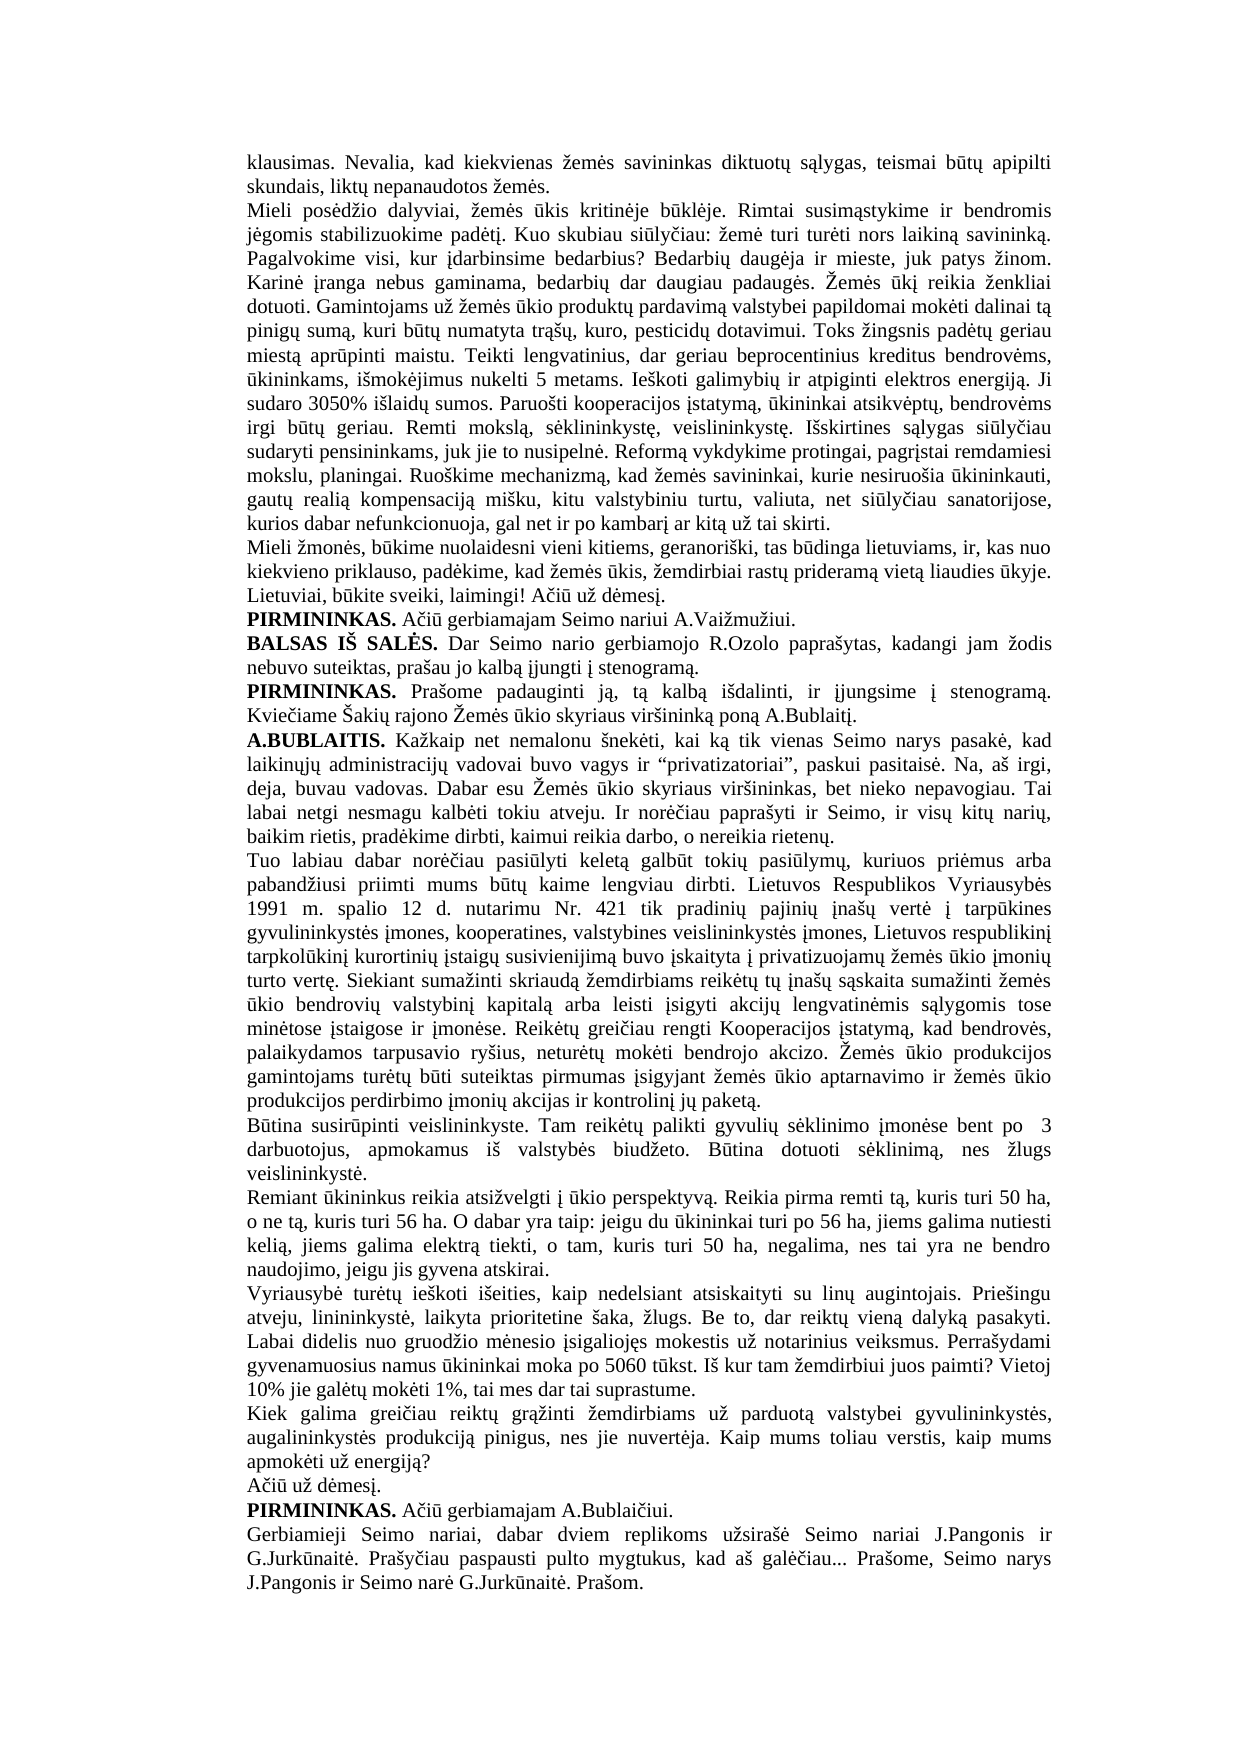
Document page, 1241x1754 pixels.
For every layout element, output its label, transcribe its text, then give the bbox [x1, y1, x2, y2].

text Remiant ūkininkus reikia atsižvelgti į ūkio perspektyvą. Reikia pirma remti tą, kuris turi 50 ha, o ne tą, kuris turi 56 ha. O dabar yra taip: jeigu du ūkininkai turi po 56 ha, jiems galima nutiesti kelią, jiems galima elektrą tiekti, o tam, kuris turi 50 ha, negalima, nes tai yra ne bendro naudojimo, jeigu jis gyvena atskirai. [247, 1185, 1053, 1281]
text PIRMININKAS. Ačiū gerbiamajam A.Bublaičiui. [247, 1497, 1053, 1522]
text A.BUBLAITIS. Kažkaip net nemalonu šnekėti, kai ką tik vienas Seimo narys pasakė, kad laikinųjų administracijų vadovai buvo vagys ir “privatizatoriai”, paskui pasitaisė. Na, aš irgi, deja, buvau vadovas. Dabar esu Žemės ūkio skyriaus viršininkas, bet nieko nepavogiau. Tai labai netgi nesmagu kalbėti tokiu atveju. Ir norėčiau paprašyti ir Seimo, ir visų kitų narių, baikim rietis, pradėkime dirbti, kaimui reikia darbo, o nereikia rietenų. [247, 727, 1053, 848]
text Vyriausybė turėtų ieškoti išeities, kaip nedelsiant atsiskaityti su linų augintojais. Priešingu atveju, linininkystė, laikyta prioritetine šaka, žlugs. Be to, dar reiktų vieną dalyką pasakyti. Labai didelis nuo gruodžio mėnesio įsigaliojęs mokestis už notarinius veiksmus. Perrašydami gyvenamuosius namus ūkininkai moka po 5060 tūkst. Iš kur tam žemdirbiui juos paimti? Vietoj 10% jie galėtų mokėti 1%, tai mes dar tai suprastume. [247, 1281, 1053, 1401]
text Mieli žmonės, būkime nuolaidesni vieni kitiems, geranoriški, tas būdinga lietuviams, ir, kas nuo kiekvieno priklauso, padėkime, kad žemės ūkis, žemdirbiai rastų prideramą vietą liaudies ūkyje. Lietuviai, būkite sveiki, laimingi! Ačiū už dėmesį. [247, 535, 1053, 607]
text Tuo labiau dabar norėčiau pasiūlyti keletą galbūt tokių pasiūlymų, kuriuos priėmus arba pabandžiusi priimti mums būtų kaime lengviau dirbti. Lietuvos Respublikos Vyriausybės 1991 m. spalio 12 d. nutarimu Nr. 421 tik pradinių pajinių įnašų vertė į tarpūkines gyvulininkystės įmones, kooperatines, valstybines veislininkystės įmones, Lietuvos respublikinį tarpkolūkinį kurortinių įstaigų susivienijimą buvo įskaityta į privatizuojamų žemės ūkio įmonių turto vertę. Siekiant sumažinti skriaudą žemdirbiams reikėtų tų įnašų sąskaita sumažinti žemės ūkio bendrovių valstybinį kapitalą arba leisti įsigyti akcijų lengvatinėmis sąlygomis tose minėtose įstaigose ir įmonėse. Reikėtų greičiau rengti Kooperacijos įstatymą, kad bendrovės, palaikydamos tarpusavio ryšius, neturėtų mokėti bendrojo akcizo. Žemės ūkio produkcijos gamintojams turėtų būti suteiktas pirmumas įsigyjant žemės ūkio aptarnavimo ir žemės ūkio produkcijos perdirbimo įmonių akcijas ir kontrolinį jų paketą. [247, 848, 1053, 1112]
text Būtina susirūpinti veislininkyste. Tam reikėtų palikti gyvulių sėklinimo įmonėse bent po 3 darbuotojus, apmokamus iš valstybės biudžeto. Būtina dotuoti sėklinimą, nes žlugs veislininkystė. [247, 1112, 1053, 1185]
text klausimas. Nevalia, kad kiekvienas žemės savininkas diktuotų sąlygas, teismai būtų apipilti skundais, liktų nepanaudotos žemės. [247, 150, 1053, 198]
text PIRMININKAS. Ačiū gerbiamajam Seimo nariui A.Vaižmužiui. [247, 607, 1053, 631]
text Mieli posėdžio dalyviai, žemės ūkis kritinėje būklėje. Rimtai susimąstykime ir bendromis jėgomis stabilizuokime padėtį. Kuo skubiau siūlyčiau: žemė turi turėti nors laikiną savininką. Pagalvokime visi, kur įdarbinsime bedarbius? Bedarbių daugėja ir mieste, juk patys žinom. Karinė įranga nebus gaminama, bedarbių dar daugiau padaugės. Žemės ūkį reikia ženkliai dotuoti. Gamintojams už žemės ūkio produktų pardavimą valstybei papildomai mokėti dalinai tą pinigų sumą, kuri būtų numatyta trąšų, kuro, pesticidų dotavimui. Toks žingsnis padėtų geriau miestą aprūpinti maistu. Teikti lengvatinius, dar geriau beprocentinius kreditus bendrovėms, ūkininkams, išmokėjimus nukelti 5 metams. Ieškoti galimybių ir atpiginti elektros energiją. Ji sudaro 3050% išlaidų sumos. Paruošti kooperacijos įstatymą, ūkininkai atsikvėptų, bendrovėms irgi būtų geriau. Remti mokslą, sėklininkystę, veislininkystę. Išskirtines sąlygas siūlyčiau sudaryti pensininkams, juk jie to nusipelnė. Reformą vykdykime protingai, pagrįstai remdamiesi mokslu, planingai. Ruoškime mechanizmą, kad žemės savininkai, kurie nesiruošia ūkininkauti, gautų realią kompensaciją mišku, kitu valstybiniu turtu, valiuta, net siūlyčiau sanatorijose, kurios dabar nefunkcionuoja, gal net ir po kambarį ar kitą už tai skirti. [247, 198, 1053, 535]
text Kiek galima greičiau reiktų grąžinti žemdirbiams už parduotą valstybei gyvulininkystės, augalininkystės produkciją pinigus, nes jie nuvertėja. Kaip mums toliau verstis, kaip mums apmokėti už energiją? [247, 1401, 1053, 1473]
text Ačiū už dėmesį. [247, 1473, 1053, 1497]
text BALSAS IŠ SALĖS. Dar Seimo nario gerbiamojo R.Ozolo paprašytas, kadangi jam žodis nebuvo suteiktas, prašau jo kalbą įjungti į stenogramą. [247, 631, 1053, 679]
text PIRMININKAS. Prašome padauginti ją, tą kalbą išdalinti, ir įjungsime į stenogramą. Kviečiame Šakių rajono Žemės ūkio skyriaus viršininką poną A.Bublaitį. [247, 679, 1053, 727]
text Gerbiamieji Seimo nariai, dabar dviem replikoms užsirašė Seimo nariai J.Pangonis ir G.Jurkūnaitė. Prašyčiau paspausti pulto mygtukus, kad aš galėčiau... Prašome, Seimo narys J.Pangonis ir Seimo narė G.Jurkūnaitė. Prašom. [247, 1522, 1053, 1594]
